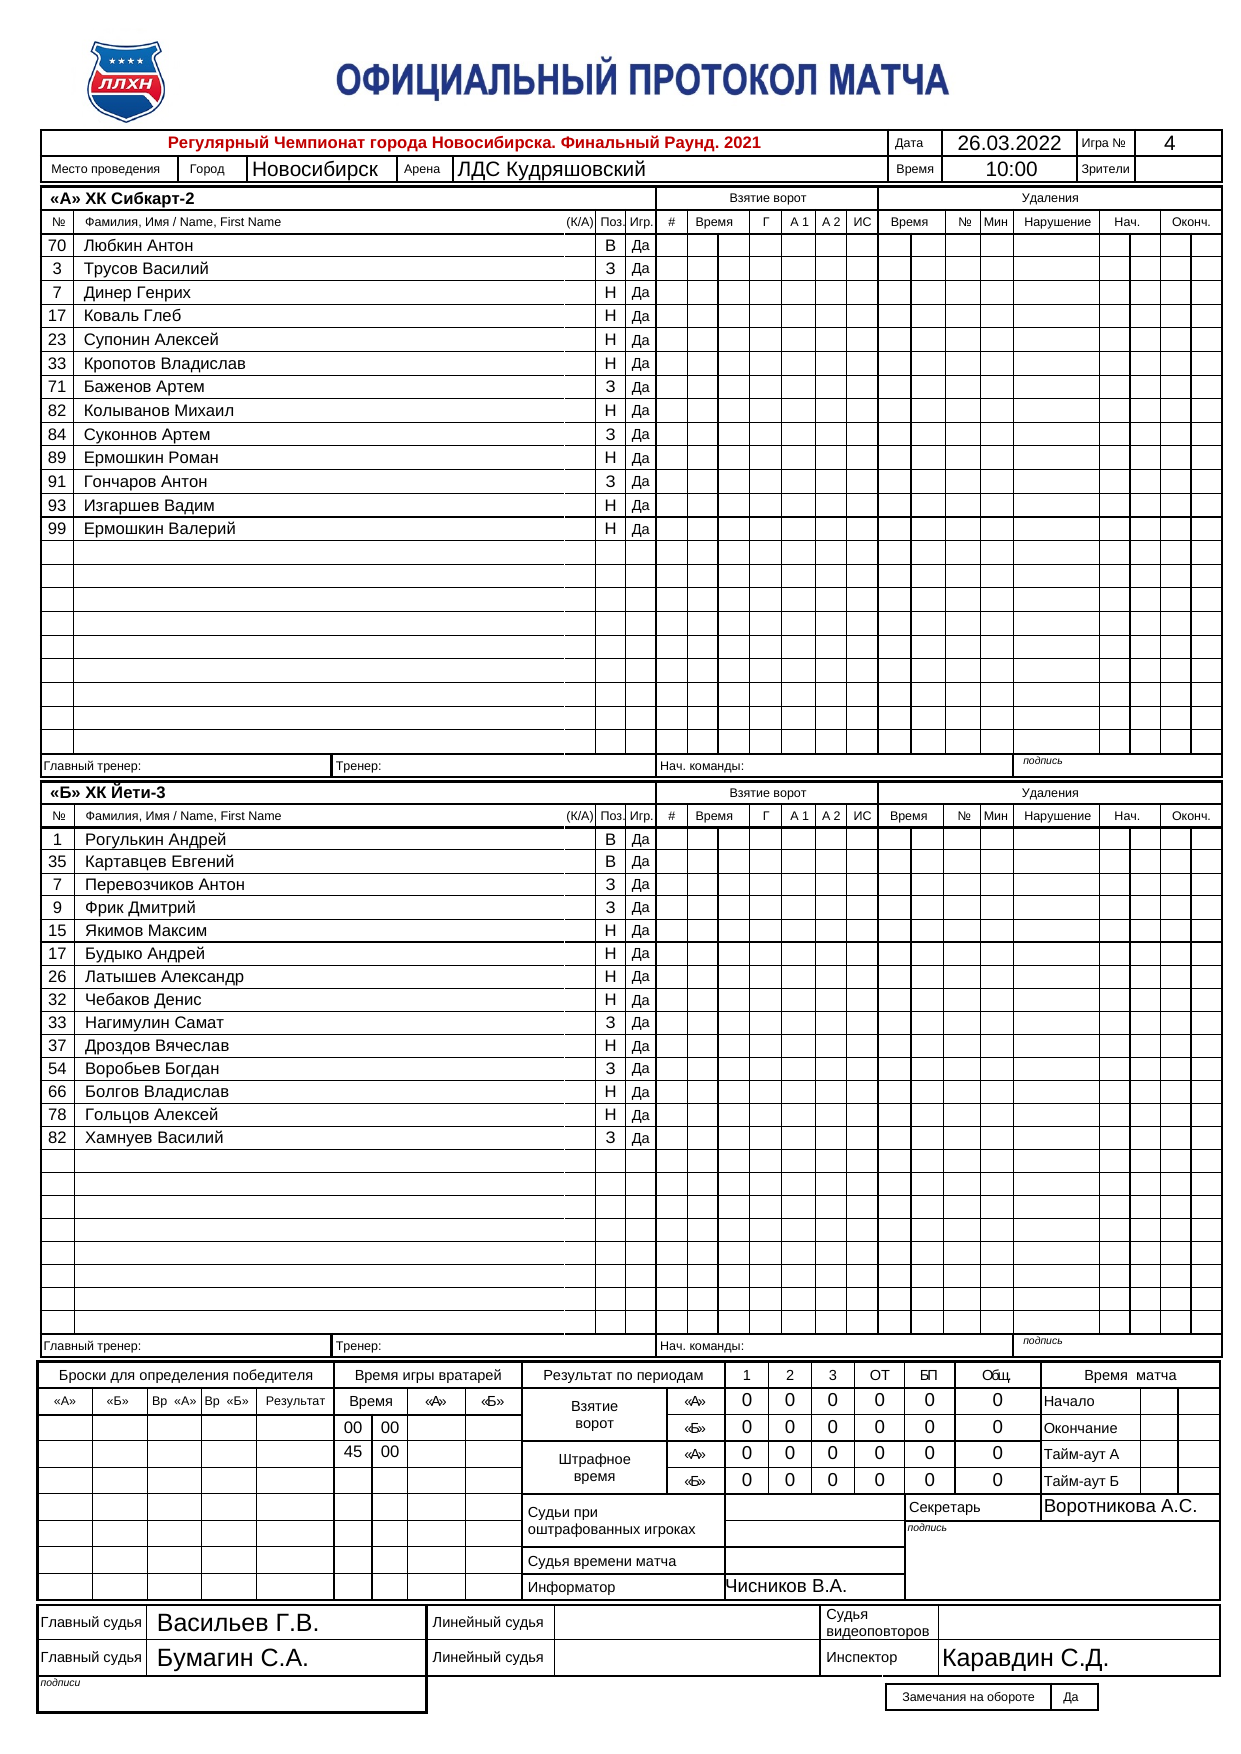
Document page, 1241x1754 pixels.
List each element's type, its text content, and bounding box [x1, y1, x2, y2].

table_cell [944, 1058, 980, 1079]
table_cell [879, 494, 910, 516]
table_cell «Б» [668, 1415, 724, 1440]
table_cell [688, 683, 717, 706]
table_cell [657, 328, 687, 351]
table_cell [1014, 376, 1099, 398]
table_cell [719, 446, 749, 469]
table_cell [981, 1219, 1013, 1241]
table_cell [912, 305, 945, 327]
table_cell [1100, 1288, 1129, 1310]
table_cell [1131, 494, 1160, 516]
table_header Игра № [1078, 131, 1134, 155]
table_cell [847, 1012, 877, 1033]
table_cell [879, 943, 910, 964]
table_cell [912, 829, 943, 849]
table_cell [879, 257, 910, 280]
table_cell Гольцов Алексей [75, 1104, 564, 1126]
table_cell [555, 1640, 819, 1675]
table_cell [565, 850, 595, 872]
table_cell [782, 1173, 815, 1195]
table_cell [688, 707, 717, 729]
table_cell [657, 235, 687, 256]
table_cell [719, 1173, 749, 1195]
table_cell [565, 235, 595, 256]
table_cell 93 [42, 494, 73, 516]
table_cell 17 [42, 305, 73, 327]
table_cell [466, 1416, 521, 1440]
table_cell [39, 1468, 92, 1493]
table_cell [74, 659, 564, 682]
table_cell [782, 235, 815, 256]
table_cell [408, 1441, 465, 1467]
table_cell [816, 1196, 846, 1218]
table_cell [981, 305, 1013, 327]
table_cell Мин [981, 211, 1013, 233]
table_cell [1192, 328, 1221, 351]
table_cell ЛДС Кудряшовский [454, 157, 887, 181]
table_cell Чисников В.А. [726, 1575, 904, 1599]
table_cell [879, 281, 910, 303]
table_cell [719, 1196, 749, 1218]
table_cell [912, 1104, 943, 1126]
table_cell [373, 1494, 407, 1520]
table_cell [816, 829, 846, 849]
table_cell Оконч. [1161, 805, 1221, 826]
table_cell [42, 730, 73, 753]
table_cell [1131, 896, 1160, 918]
table_cell [1131, 1288, 1160, 1310]
table_cell [257, 1441, 333, 1467]
table_cell [944, 1104, 980, 1126]
table_cell Воротникова А.С. [1042, 1495, 1219, 1520]
table_cell [596, 707, 625, 729]
table_cell [1100, 683, 1129, 706]
table_cell [1192, 423, 1221, 445]
table_cell [657, 683, 687, 706]
table_cell [596, 730, 625, 753]
table_cell [946, 423, 980, 445]
table_cell [750, 305, 781, 327]
table_cell А 2 [816, 805, 846, 826]
table_cell [879, 966, 910, 987]
table_cell [847, 1035, 877, 1057]
table_cell З [596, 874, 625, 895]
table_cell [1131, 1173, 1160, 1195]
table_cell [1100, 257, 1129, 280]
table_cell [39, 1416, 92, 1440]
table_cell [1100, 1173, 1129, 1195]
table_cell [1100, 850, 1129, 872]
table_cell [939, 1606, 1219, 1639]
table_cell [1161, 1173, 1190, 1195]
table_cell [816, 328, 846, 351]
table_cell 23 [42, 328, 73, 351]
table_cell [782, 896, 815, 918]
table_cell [596, 683, 625, 706]
table_cell [657, 920, 687, 941]
table_cell [946, 399, 980, 422]
table_cell Главный тренер: [42, 1335, 330, 1356]
table_cell Каравдин С.Д. [939, 1640, 1219, 1675]
table_cell [657, 470, 687, 493]
table_cell [750, 850, 781, 872]
table_cell 0 [812, 1468, 854, 1493]
table_cell [688, 1219, 717, 1241]
table_cell [688, 966, 717, 987]
table_cell Секретарь [906, 1495, 1040, 1520]
table_cell подпись [906, 1522, 1219, 1599]
table_cell [816, 850, 846, 872]
table_cell [750, 399, 781, 422]
table_cell [879, 829, 910, 849]
table_cell [1014, 896, 1099, 918]
table_cell [912, 399, 945, 422]
table_cell [408, 1494, 465, 1520]
table_cell [1192, 1311, 1221, 1333]
table_cell [981, 874, 1013, 895]
table_cell [981, 541, 1013, 564]
table_cell [688, 470, 717, 493]
table_cell [879, 920, 910, 941]
table_cell Н [596, 328, 625, 351]
table_header ОТ [855, 1363, 904, 1387]
table_cell [1192, 636, 1221, 658]
table_cell Нач. [1100, 211, 1160, 233]
table_cell Да [626, 989, 655, 1011]
table_cell [912, 588, 945, 611]
table_cell [565, 943, 595, 964]
table_cell [1131, 1196, 1160, 1218]
table_cell [1161, 235, 1190, 256]
table_cell [93, 1494, 147, 1520]
table_cell [1100, 1242, 1129, 1264]
table_cell [912, 352, 945, 374]
table_cell Нагимулин Самат [75, 1012, 564, 1033]
table_cell [847, 305, 877, 327]
table_cell [750, 518, 781, 540]
table_cell [565, 470, 595, 493]
table_cell [1014, 328, 1099, 351]
table_cell [847, 874, 877, 895]
table_cell [1014, 588, 1099, 611]
table_cell [912, 494, 945, 516]
table_cell [719, 1035, 749, 1057]
table_cell [74, 636, 564, 658]
table_cell [657, 305, 687, 327]
table_cell [42, 1242, 74, 1264]
table_cell [1131, 1012, 1160, 1033]
table_cell [257, 1547, 333, 1573]
table_cell [944, 1012, 980, 1033]
table_cell [1161, 659, 1190, 682]
table_cell [750, 541, 781, 564]
table_cell [1100, 829, 1129, 849]
table_cell 0 [905, 1415, 954, 1440]
table_cell [1100, 707, 1129, 729]
table_cell [688, 659, 717, 682]
table_cell [202, 1521, 256, 1546]
table_cell [847, 850, 877, 872]
table_cell [1161, 1058, 1190, 1079]
table_cell [93, 1468, 147, 1493]
table_cell [782, 1242, 815, 1264]
table_cell [1131, 1311, 1160, 1333]
table_cell [657, 399, 687, 422]
table_cell [75, 1265, 564, 1287]
table_cell [42, 1311, 74, 1333]
table_cell [257, 1416, 333, 1440]
table_cell [688, 874, 717, 895]
table_header Удаления [879, 188, 1221, 209]
table_cell [1131, 1058, 1160, 1079]
table_cell Да [626, 423, 655, 445]
table_cell [75, 1219, 564, 1241]
table_cell [1192, 707, 1221, 729]
table_cell [816, 1081, 846, 1103]
table_cell [596, 1219, 625, 1241]
table_cell Да [626, 518, 655, 540]
table_cell 0 [855, 1415, 904, 1440]
table_cell [1014, 235, 1099, 256]
table_cell [688, 1311, 717, 1333]
table_cell [782, 352, 815, 374]
table_cell ИС [847, 211, 877, 233]
table_cell [1192, 1058, 1221, 1079]
table_cell [42, 683, 73, 706]
table_cell [782, 850, 815, 872]
table_cell «Б » [466, 1389, 521, 1413]
table_cell Начало [1042, 1389, 1140, 1413]
table_cell Тренер: [333, 755, 655, 776]
table_cell Чебаков Денис [75, 989, 564, 1011]
table_cell [626, 1173, 655, 1195]
table_cell Судья времени матча [523, 1548, 724, 1573]
table_cell [944, 920, 980, 941]
table_cell [565, 352, 595, 374]
table_cell [1131, 850, 1160, 872]
table_cell [74, 730, 564, 753]
table_cell [782, 1196, 815, 1218]
table_cell [1141, 1441, 1177, 1467]
table_cell [912, 446, 945, 469]
table_cell [912, 1127, 943, 1149]
table_cell [912, 896, 943, 918]
table_cell [879, 1219, 910, 1241]
table_cell [816, 235, 846, 256]
table_cell [75, 1311, 564, 1333]
table_cell [879, 707, 910, 729]
table_cell [879, 1035, 910, 1057]
table_cell Фамилия, Имя / Name, First Name [74, 211, 565, 233]
table_cell [565, 1173, 595, 1195]
table_cell [565, 1311, 595, 1333]
table_cell Картавцев Евгений [75, 850, 564, 872]
table_cell [1192, 920, 1221, 941]
table_cell [565, 896, 595, 918]
table_cell Город [179, 157, 246, 181]
table_cell [816, 707, 846, 729]
table_cell [981, 1127, 1013, 1149]
table_cell [408, 1574, 465, 1599]
table_cell [847, 281, 877, 303]
table_cell [596, 541, 625, 564]
table_cell [879, 683, 910, 706]
table_cell Суконнов Артем [74, 423, 564, 445]
table_cell [688, 541, 717, 564]
table_cell Линейный судья [428, 1640, 554, 1675]
table_cell [1014, 659, 1099, 682]
table_cell [93, 1521, 147, 1546]
table_cell [1131, 399, 1160, 422]
table_cell Окончание [1042, 1415, 1140, 1440]
table_cell [944, 1288, 980, 1310]
table_cell [1100, 565, 1129, 587]
table_cell 82 [42, 1127, 74, 1149]
table_cell [1141, 1468, 1177, 1493]
table_cell Да [626, 235, 655, 256]
table_cell [74, 683, 564, 706]
table_cell [1100, 1311, 1129, 1333]
table_cell [847, 1127, 877, 1149]
table_cell [912, 518, 945, 540]
table_cell [719, 1104, 749, 1126]
table_cell [1131, 612, 1160, 634]
table_cell [944, 1242, 980, 1264]
table_cell [782, 989, 815, 1011]
table_cell [946, 730, 980, 753]
table_cell [657, 707, 687, 729]
table_cell [847, 1058, 877, 1079]
table_cell [750, 1127, 781, 1149]
table_cell [1161, 1104, 1190, 1126]
table_cell [912, 423, 945, 445]
table_cell [1161, 541, 1190, 564]
table_cell [657, 565, 687, 587]
table_cell [93, 1574, 147, 1599]
table_cell [466, 1494, 521, 1520]
table_cell [1192, 874, 1221, 895]
table_cell [750, 829, 781, 849]
table_cell [565, 730, 595, 753]
table_cell [1131, 352, 1160, 374]
table_cell [42, 659, 73, 682]
table_cell [1161, 352, 1190, 374]
table_cell [148, 1416, 201, 1440]
table_cell [1014, 1242, 1099, 1264]
table_cell [944, 1311, 980, 1333]
table_cell [657, 636, 687, 658]
table_cell [847, 470, 877, 493]
table_header Регулярный Чемпионат города Новосибирска. Финальный Раунд. 2021 [42, 131, 887, 155]
table_cell [847, 1196, 877, 1218]
table_cell 7 [42, 874, 74, 895]
table_cell [847, 328, 877, 351]
table_cell [879, 1104, 910, 1126]
table_cell [626, 588, 655, 611]
table_cell [565, 659, 595, 682]
table_cell [719, 235, 749, 256]
table_cell [912, 1173, 943, 1195]
table_cell [657, 494, 687, 516]
table_cell [626, 565, 655, 587]
table_cell [408, 1416, 465, 1440]
table_cell [750, 470, 781, 493]
table_cell [946, 470, 980, 493]
table_cell 0 [769, 1468, 811, 1493]
table_cell Да [626, 328, 655, 351]
table_cell Супонин Алексей [74, 328, 564, 351]
table_cell [912, 1012, 943, 1033]
table_cell Да [626, 874, 655, 895]
table_cell [912, 1242, 943, 1264]
table_cell [750, 1035, 781, 1057]
table_cell [257, 1494, 333, 1520]
table_cell [1014, 1265, 1099, 1287]
table_cell Поз. [596, 805, 625, 826]
table_cell [565, 565, 595, 587]
table_cell Н [596, 943, 625, 964]
table_cell [657, 1127, 687, 1149]
table_cell [688, 1127, 717, 1149]
table_cell [657, 1219, 687, 1241]
table_cell [596, 1150, 625, 1172]
table_cell 0 [855, 1442, 904, 1467]
table_cell 0 [726, 1442, 768, 1467]
table_cell 3 [42, 257, 73, 280]
table_cell [596, 565, 625, 587]
table_cell [1192, 612, 1221, 634]
table_cell Вр «А» [148, 1389, 201, 1413]
table_cell [1161, 850, 1190, 872]
table_cell [1192, 730, 1221, 753]
table_cell 9 [42, 896, 74, 918]
table_cell [1131, 235, 1160, 256]
table_cell [883, 1677, 1220, 1681]
table_cell [1161, 829, 1190, 849]
table_cell [879, 1012, 910, 1033]
table_cell [1131, 1150, 1160, 1172]
table_cell [565, 1196, 595, 1218]
table_cell [1161, 1035, 1190, 1057]
table_cell 0 [905, 1468, 954, 1493]
table_cell [946, 281, 980, 303]
table_cell [1161, 1012, 1190, 1033]
table_cell [981, 1104, 1013, 1126]
table_cell Якимов Максим [75, 920, 564, 941]
table_header «Б» ХК Йети-3 [42, 783, 655, 803]
table_cell З [596, 257, 625, 280]
table_cell [626, 636, 655, 658]
table_cell [335, 1574, 371, 1599]
table_cell Перевозчиков Антон [75, 874, 564, 895]
table_cell Вр «Б» [202, 1389, 256, 1413]
table_cell [719, 376, 749, 398]
table_cell [847, 683, 877, 706]
table_cell [750, 1311, 781, 1333]
table_cell Тренер: [333, 1335, 655, 1356]
table_cell [981, 730, 1013, 753]
table_cell Хамнуев Василий [75, 1127, 564, 1149]
table_cell Время [879, 211, 945, 233]
table_cell ИС [847, 805, 877, 826]
table_cell Нач. команды: [657, 1335, 1012, 1356]
table_cell [816, 446, 846, 469]
table_cell [1161, 257, 1190, 280]
table_cell 91 [42, 470, 73, 493]
table_cell Болгов Владислав [75, 1081, 564, 1103]
table_cell Н [596, 352, 625, 374]
table_cell [1014, 1311, 1099, 1333]
table_cell [912, 920, 943, 941]
table_cell [1192, 896, 1221, 918]
table_cell [626, 1150, 655, 1172]
table_cell [719, 328, 749, 351]
table_cell Г [750, 211, 781, 233]
table_cell 33 [42, 352, 73, 374]
table_cell 84 [42, 423, 73, 445]
table_cell [1161, 281, 1190, 303]
table_cell Игр. [626, 211, 655, 233]
table_cell [719, 659, 749, 682]
table_cell [719, 874, 749, 895]
table_cell [750, 683, 781, 706]
table_cell Коваль Глеб [74, 305, 564, 327]
table_cell [202, 1441, 256, 1467]
table_cell [1161, 920, 1190, 941]
table_cell [657, 850, 687, 872]
table_cell [1100, 1104, 1129, 1126]
table_cell подписи [39, 1677, 425, 1711]
table_cell [626, 1242, 655, 1264]
table_cell [1100, 1127, 1129, 1149]
table_cell [657, 446, 687, 469]
table_cell [847, 989, 877, 1011]
table_cell [42, 1288, 74, 1310]
table_cell 0 [905, 1442, 954, 1467]
table_cell [373, 1547, 407, 1573]
table_cell [1014, 989, 1099, 1011]
table_cell [750, 588, 781, 611]
table_cell [42, 1150, 74, 1172]
table_cell [782, 399, 815, 422]
table_cell Время [688, 211, 749, 233]
table_cell Фамилия, Имя / Name, First Name [75, 805, 565, 826]
table_cell [879, 541, 910, 564]
table_cell [944, 1196, 980, 1218]
table_cell [1014, 943, 1099, 964]
table_cell [1014, 352, 1099, 374]
table_cell [879, 305, 910, 327]
table_cell [847, 588, 877, 611]
table_cell [816, 1035, 846, 1057]
table_cell [657, 1012, 687, 1033]
table_cell [944, 1173, 980, 1195]
table_cell [1100, 1058, 1129, 1079]
table_header Удаления [879, 783, 1221, 803]
table_cell [912, 874, 943, 895]
table_cell [946, 659, 980, 682]
table_cell [879, 1242, 910, 1264]
table_cell [782, 328, 815, 351]
table_cell 45 [335, 1441, 371, 1467]
table_cell Новосибирск [248, 157, 396, 181]
table_cell Главный судья [39, 1606, 146, 1639]
table_cell [596, 659, 625, 682]
table_cell [981, 446, 1013, 469]
table_cell [373, 1468, 407, 1493]
table_cell [782, 659, 815, 682]
table_cell [782, 1081, 815, 1103]
table_cell [565, 257, 595, 280]
table_cell Нач. команды: [657, 755, 1012, 776]
table_cell [1179, 1468, 1219, 1493]
table_cell [1161, 1219, 1190, 1241]
table_header Время игры вратарей [335, 1363, 521, 1387]
table_cell [847, 541, 877, 564]
table_cell [847, 1265, 877, 1287]
table_cell [719, 470, 749, 493]
table_cell [946, 446, 980, 469]
table_cell [847, 1150, 877, 1172]
table_cell Трусов Василий [74, 257, 564, 280]
table_cell [782, 730, 815, 753]
table_cell [816, 376, 846, 398]
table_cell [719, 399, 749, 422]
table_cell Будыко Андрей [75, 943, 564, 964]
table_cell Ермошкин Валерий [74, 518, 564, 540]
table_cell [847, 1288, 877, 1310]
table_cell [1100, 281, 1129, 303]
table_cell [1192, 1150, 1221, 1172]
table_cell [1014, 636, 1099, 658]
table_cell [816, 920, 846, 941]
table_cell 32 [42, 989, 74, 1011]
table_cell [782, 518, 815, 540]
table_cell [39, 1547, 92, 1573]
table_cell З [596, 1058, 625, 1079]
table_cell Рогулькин Андрей [75, 829, 564, 849]
table_cell [1100, 494, 1129, 516]
table_cell [1179, 1389, 1219, 1413]
table_cell [719, 850, 749, 872]
table_cell [912, 1081, 943, 1103]
table_cell [1131, 423, 1160, 445]
table_cell [1131, 281, 1160, 303]
table_cell [1014, 612, 1099, 634]
table_cell [596, 1196, 625, 1218]
table_cell [1131, 541, 1160, 564]
table_cell [1131, 1219, 1160, 1241]
table_cell [335, 1547, 371, 1573]
table_cell [912, 470, 945, 493]
table_cell [1100, 943, 1129, 964]
table_cell [782, 1012, 815, 1033]
table_cell 89 [42, 446, 73, 469]
table_cell [912, 636, 945, 658]
table_cell [719, 1081, 749, 1103]
table_cell [42, 1173, 74, 1195]
table_cell [782, 636, 815, 658]
table_cell [750, 565, 781, 587]
table_cell [1100, 612, 1129, 634]
table_cell Фрик Дмитрий [75, 896, 564, 918]
table_cell [879, 1196, 910, 1218]
table_cell [1131, 470, 1160, 493]
table_cell [688, 305, 717, 327]
table_cell [1014, 518, 1099, 540]
table_cell [1014, 541, 1099, 564]
table_cell [75, 1150, 564, 1172]
table_cell [1100, 376, 1129, 398]
table_cell [466, 1574, 521, 1599]
table_cell Бумагин С.А. [147, 1640, 425, 1675]
table_cell [782, 281, 815, 303]
table_cell [1192, 1081, 1221, 1103]
table_cell [1161, 565, 1190, 587]
table_cell [1100, 874, 1129, 895]
table_cell [847, 707, 877, 729]
table_cell [39, 1494, 92, 1520]
table_cell [466, 1547, 521, 1573]
table_cell [1014, 920, 1099, 941]
table_cell Н [596, 1035, 625, 1057]
table_cell [816, 1242, 846, 1264]
table_header БП [905, 1363, 954, 1387]
table_cell [657, 1173, 687, 1195]
table_cell [1192, 470, 1221, 493]
table_cell [42, 588, 73, 611]
table_cell [750, 1288, 781, 1310]
table_cell [596, 1288, 625, 1310]
table_cell [847, 235, 877, 256]
table_cell [1131, 305, 1160, 327]
table_cell Динер Генрих [74, 281, 564, 303]
table_cell [816, 683, 846, 706]
table_cell [1136, 157, 1221, 181]
table_cell [1131, 588, 1160, 611]
table_cell [1131, 829, 1160, 849]
table_cell Да [626, 943, 655, 964]
table_cell [657, 1150, 687, 1172]
table_cell [782, 874, 815, 895]
table_cell А 1 [782, 211, 815, 233]
table_cell [466, 1441, 521, 1467]
table_cell [257, 1468, 333, 1493]
table_cell Воробьев Богдан [75, 1058, 564, 1079]
table_cell [1100, 1219, 1129, 1241]
table_cell Н [596, 281, 625, 303]
table_cell 37 [42, 1035, 74, 1057]
table_cell [1014, 494, 1099, 516]
table_cell [719, 565, 749, 587]
table_cell [981, 829, 1013, 849]
table_cell [719, 518, 749, 540]
table_cell [1100, 989, 1129, 1011]
table_cell 0 [726, 1389, 768, 1413]
table_cell [750, 1081, 781, 1103]
table_cell [657, 874, 687, 895]
table_cell [782, 943, 815, 964]
table_cell [565, 966, 595, 987]
table_cell Да [626, 446, 655, 469]
table_cell [626, 683, 655, 706]
table_cell [719, 943, 749, 964]
table_cell [596, 588, 625, 611]
table_cell Да [626, 829, 655, 849]
table_cell Дроздов Вячеслав [75, 1035, 564, 1057]
table_cell [626, 1265, 655, 1287]
table_cell [93, 1441, 147, 1467]
table_cell [912, 1058, 943, 1079]
table_cell [42, 1196, 74, 1218]
table_cell [879, 518, 910, 540]
table_cell Игр. [626, 805, 655, 826]
table_header Результат по периодам [523, 1363, 724, 1387]
table_cell [75, 1196, 564, 1218]
table_cell [750, 1012, 781, 1033]
table_cell [657, 966, 687, 987]
table_cell [946, 376, 980, 398]
table_cell [1161, 446, 1190, 469]
table_cell [565, 518, 595, 540]
table_cell [879, 1127, 910, 1149]
table_cell [782, 446, 815, 469]
table_header Броски для определения победителя [39, 1363, 333, 1387]
table_cell [912, 281, 945, 303]
table_cell (К/А) [565, 805, 595, 826]
table_cell [657, 257, 687, 280]
table_cell [912, 257, 945, 280]
table_cell [1192, 989, 1221, 1011]
table_cell [1014, 1127, 1099, 1149]
table_cell [946, 235, 980, 256]
table_cell [42, 707, 73, 729]
table_cell 0 [956, 1468, 1040, 1493]
table_cell [1131, 966, 1160, 987]
table_cell подпись [1014, 1335, 1221, 1356]
table_cell [946, 588, 980, 611]
table_cell [1131, 989, 1160, 1011]
table_cell [75, 1288, 564, 1310]
table_cell [626, 1311, 655, 1333]
table_cell [1131, 1035, 1160, 1057]
table_cell Главный судья [39, 1640, 146, 1675]
table_cell [93, 1416, 147, 1440]
table_cell [879, 470, 910, 493]
table_cell [912, 966, 943, 987]
table_cell Зрители [1078, 157, 1134, 181]
table_cell [816, 541, 846, 564]
table_cell Взятие ворот [523, 1389, 666, 1440]
table_cell [912, 541, 945, 564]
table_cell [750, 730, 781, 753]
table_cell [816, 423, 846, 445]
table_cell [782, 470, 815, 493]
table_cell [657, 1288, 687, 1310]
table_cell [719, 1058, 749, 1079]
table_cell [750, 1242, 781, 1264]
table_cell [981, 636, 1013, 658]
table_cell 54 [42, 1058, 74, 1079]
table_cell [1100, 966, 1129, 987]
table_cell Да [626, 494, 655, 516]
table_cell [688, 257, 717, 280]
table_header Да [1052, 1685, 1097, 1709]
table_cell 0 [956, 1389, 1040, 1413]
table_cell [39, 1521, 92, 1546]
table_cell [816, 399, 846, 422]
table_cell [1100, 399, 1129, 422]
table_cell [688, 352, 717, 374]
table_cell [946, 352, 980, 374]
table_header Время матча [1042, 1363, 1219, 1387]
table_cell [816, 1127, 846, 1149]
table_cell «А» [408, 1389, 465, 1413]
table_cell 1 [42, 829, 74, 849]
table_cell Нач. [1100, 805, 1160, 826]
table_cell [565, 305, 595, 327]
table_cell [42, 565, 73, 587]
table_cell [944, 1219, 980, 1241]
table_cell 00 [373, 1441, 407, 1467]
table_cell [981, 352, 1013, 374]
table_cell [879, 399, 910, 422]
table_cell [1131, 376, 1160, 398]
table_cell Судьи при оштрафованных игроках [523, 1495, 724, 1546]
table_cell [565, 707, 595, 729]
table_cell [1192, 281, 1221, 303]
table_cell Арена [398, 157, 452, 181]
table_cell [981, 1058, 1013, 1079]
table_cell [373, 1574, 407, 1599]
table_cell [912, 328, 945, 351]
table_cell [912, 1288, 943, 1310]
table_cell 35 [42, 850, 74, 872]
table_cell Г [750, 805, 781, 826]
table_cell [726, 1495, 904, 1520]
table_cell [75, 1242, 564, 1264]
table_cell З [596, 470, 625, 493]
table_cell [1100, 588, 1129, 611]
table_cell [657, 281, 687, 303]
table_cell Да [626, 1012, 655, 1033]
table_cell [565, 1058, 595, 1079]
table_cell З [596, 1127, 625, 1149]
table_cell [565, 1127, 595, 1149]
table_cell [750, 281, 781, 303]
table_header Взятие ворот [657, 188, 877, 209]
table_cell [912, 1219, 943, 1241]
table_cell [719, 1219, 749, 1241]
table_cell Главный тренер: [42, 755, 330, 776]
table_cell [981, 1081, 1013, 1103]
table_cell [1179, 1441, 1219, 1467]
table_cell [565, 446, 595, 469]
table_cell [688, 989, 717, 1011]
table_cell [1161, 989, 1190, 1011]
table_cell [335, 1521, 371, 1546]
table_cell Нарушение [1014, 211, 1099, 233]
table_cell В [596, 829, 625, 849]
table_cell [626, 659, 655, 682]
table_cell [946, 305, 980, 327]
table_cell [657, 896, 687, 918]
table_cell Время [335, 1389, 407, 1413]
table_cell [1100, 305, 1129, 327]
table_cell [782, 541, 815, 564]
table_cell [782, 588, 815, 611]
table_cell «Б» [668, 1468, 724, 1493]
table_header Дата [889, 131, 941, 155]
table_cell 82 [42, 399, 73, 422]
table_cell [596, 636, 625, 658]
table_cell [1014, 829, 1099, 849]
table_cell [750, 1058, 781, 1079]
table_cell [1192, 565, 1221, 587]
table_cell Да [626, 896, 655, 918]
table_cell [879, 1173, 910, 1195]
table_cell «А» [668, 1389, 724, 1413]
table_cell [565, 1265, 595, 1287]
table_cell Поз. [596, 211, 625, 233]
table_cell [1100, 352, 1129, 374]
table_cell [750, 707, 781, 729]
table_cell [626, 707, 655, 729]
table_cell [847, 636, 877, 658]
table_cell Штрафное время [523, 1442, 666, 1493]
table_cell [750, 1196, 781, 1218]
table_cell [1100, 423, 1129, 445]
table_cell [981, 989, 1013, 1011]
table_cell 0 [812, 1389, 854, 1413]
table_cell [1100, 328, 1129, 351]
table_cell [912, 1265, 943, 1287]
table_cell (К/А) [565, 211, 595, 233]
table_cell [719, 257, 749, 280]
table_cell [1192, 494, 1221, 516]
table_cell [1161, 1150, 1190, 1172]
table_cell [688, 1265, 717, 1287]
table_cell [944, 1081, 980, 1103]
table_cell [782, 683, 815, 706]
table_cell [1192, 1219, 1221, 1241]
table_cell [1131, 1104, 1160, 1126]
table_cell [565, 1150, 595, 1172]
table_cell [816, 1265, 846, 1287]
table_cell [1131, 707, 1160, 729]
table_cell [148, 1574, 201, 1599]
table_cell [782, 829, 815, 849]
table_cell [202, 1547, 256, 1573]
table_cell [75, 1173, 564, 1195]
table_cell [981, 235, 1013, 256]
table_cell # [657, 805, 687, 826]
table_cell [148, 1494, 201, 1520]
table_cell [1014, 1150, 1099, 1172]
table_cell [565, 683, 595, 706]
table_cell [912, 683, 945, 706]
table_cell 15 [42, 920, 74, 941]
table_cell [782, 1219, 815, 1241]
table_cell [1014, 966, 1099, 987]
table_header 1 [726, 1363, 768, 1387]
table_cell [816, 612, 846, 634]
table_cell [816, 1058, 846, 1079]
table_cell Место проведения [42, 157, 177, 181]
table_cell [1192, 446, 1221, 469]
table_cell [1131, 1081, 1160, 1103]
table_cell [688, 1035, 717, 1057]
table_cell [1161, 1311, 1190, 1333]
table_cell [1100, 730, 1129, 753]
table_cell [946, 612, 980, 634]
table_cell Да [626, 1035, 655, 1057]
table_cell [1192, 352, 1221, 374]
table_cell [626, 1288, 655, 1310]
table_cell Мин [981, 805, 1013, 826]
table_cell [946, 565, 980, 587]
table_cell [688, 328, 717, 351]
table_cell [335, 1494, 371, 1520]
table_cell [847, 565, 877, 587]
table_cell [1161, 612, 1190, 634]
table_cell [657, 541, 687, 564]
table_cell [816, 989, 846, 1011]
table_cell [657, 376, 687, 398]
table_cell [148, 1547, 201, 1573]
table_cell [1100, 446, 1129, 469]
table_cell Время [889, 157, 941, 181]
table_cell [1131, 920, 1160, 941]
table_cell [1192, 683, 1221, 706]
table_cell [847, 352, 877, 374]
table_cell [657, 1196, 687, 1218]
table_cell Да [626, 1104, 655, 1126]
table_cell [1131, 446, 1160, 469]
table_cell [981, 257, 1013, 280]
table_cell [1192, 659, 1221, 682]
table_cell [688, 636, 717, 658]
table_cell Латышев Александр [75, 966, 564, 987]
table_cell [565, 874, 595, 895]
table_cell [657, 1311, 687, 1333]
table_cell [1192, 305, 1221, 327]
table_cell [981, 399, 1013, 422]
table_cell [816, 1288, 846, 1310]
table_cell [750, 989, 781, 1011]
table_cell [981, 659, 1013, 682]
table_cell [1192, 1012, 1221, 1033]
table_cell [981, 1265, 1013, 1287]
table_cell [944, 943, 980, 964]
table_cell [688, 920, 717, 941]
table_cell [257, 1521, 333, 1546]
table_cell [816, 281, 846, 303]
table_cell [1131, 565, 1160, 587]
table_cell 33 [42, 1012, 74, 1033]
table_cell [879, 1081, 910, 1103]
table_cell «Б» [93, 1389, 147, 1413]
table_cell [1192, 1104, 1221, 1126]
table_cell [750, 494, 781, 516]
table_cell [944, 850, 980, 872]
table_cell [335, 1468, 371, 1493]
table_header Взятие ворот [657, 783, 877, 803]
table_cell [1100, 1265, 1129, 1287]
table_cell [719, 1311, 749, 1333]
table_cell [816, 470, 846, 493]
table_cell [1192, 1127, 1221, 1149]
table_cell [42, 636, 73, 658]
table_cell [657, 989, 687, 1011]
table_cell [946, 494, 980, 516]
table_cell Инспектор [821, 1640, 938, 1675]
table_cell 0 [855, 1389, 904, 1413]
table_cell [981, 707, 1013, 729]
table_cell [981, 683, 1013, 706]
table_cell [42, 612, 73, 634]
table_cell [946, 707, 980, 729]
table_cell 66 [42, 1081, 74, 1103]
table_cell [1131, 1265, 1160, 1287]
table_cell [257, 1574, 333, 1599]
table_cell [816, 966, 846, 987]
table_cell [750, 235, 781, 256]
table_cell [657, 1058, 687, 1079]
table_cell [981, 1196, 1013, 1218]
table_cell [912, 1196, 943, 1218]
table_cell [1131, 328, 1160, 351]
table_cell [74, 565, 564, 587]
table_cell [1100, 1012, 1129, 1033]
table_cell [565, 636, 595, 658]
table_cell [565, 1012, 595, 1033]
table_cell Н [596, 399, 625, 422]
table_cell [202, 1574, 256, 1599]
table_cell [944, 896, 980, 918]
table_cell Да [626, 305, 655, 327]
table_cell [879, 850, 910, 872]
table_header 26.03.2022 [943, 131, 1076, 155]
table_cell [912, 1035, 943, 1057]
table_cell [688, 1242, 717, 1264]
table_cell [912, 565, 945, 587]
table_cell [1131, 1242, 1160, 1264]
table_cell [847, 257, 877, 280]
table_cell [912, 376, 945, 398]
table_cell [688, 829, 717, 849]
table_cell [688, 423, 717, 445]
table_cell [847, 1219, 877, 1241]
table_cell Тайм-аут Б [1042, 1468, 1140, 1493]
table_cell [719, 989, 749, 1011]
table_cell [1131, 518, 1160, 540]
table_cell Н [596, 518, 625, 540]
table_cell [688, 612, 717, 634]
table_cell [847, 376, 877, 398]
table_cell [750, 636, 781, 658]
table_cell [565, 612, 595, 634]
table_cell [1192, 1196, 1221, 1218]
table_cell Н [596, 966, 625, 987]
table_cell 78 [42, 1104, 74, 1126]
table_cell [912, 612, 945, 634]
table_cell [1100, 896, 1129, 918]
table_cell [1192, 943, 1221, 964]
table_cell [74, 541, 564, 564]
table_cell [1161, 305, 1190, 327]
table_cell А 1 [782, 805, 815, 826]
table_cell [946, 328, 980, 351]
table_cell [782, 305, 815, 327]
table_cell [719, 730, 749, 753]
table_cell [466, 1521, 521, 1546]
table_cell [816, 1012, 846, 1033]
table_cell [816, 305, 846, 327]
table_cell [879, 1288, 910, 1310]
table_cell [1014, 707, 1099, 729]
table_cell [981, 376, 1013, 398]
table_cell 0 [956, 1442, 1040, 1467]
table_cell [202, 1416, 256, 1440]
table_header 4 [1136, 131, 1221, 155]
table_cell [1161, 943, 1190, 964]
table_cell [719, 1150, 749, 1172]
table_cell [1014, 446, 1099, 469]
table_cell Информатор [523, 1575, 724, 1599]
table_cell [946, 541, 980, 564]
table_cell [719, 683, 749, 706]
table_cell [981, 850, 1013, 872]
table_cell [782, 966, 815, 987]
table_cell [202, 1468, 256, 1493]
table_cell [816, 636, 846, 658]
table_cell [657, 1081, 687, 1103]
table_cell № [42, 211, 73, 233]
table_cell 0 [812, 1442, 854, 1467]
table_cell [847, 612, 877, 634]
table_cell [657, 612, 687, 634]
table_cell [657, 423, 687, 445]
table_cell [816, 352, 846, 374]
table_cell «А» [39, 1389, 92, 1413]
table_cell [719, 920, 749, 941]
table_cell [944, 1035, 980, 1057]
table_cell В [596, 235, 625, 256]
table_cell [1131, 874, 1160, 895]
table_cell Н [596, 305, 625, 327]
table_cell [688, 1058, 717, 1079]
table_cell [1131, 1127, 1160, 1149]
table_cell [657, 829, 687, 849]
table_cell [981, 920, 1013, 941]
table_header Замечания на обороте [887, 1685, 1050, 1709]
table_cell Н [596, 494, 625, 516]
table_cell [1192, 966, 1221, 987]
table_cell [1161, 588, 1190, 611]
table_cell [750, 874, 781, 895]
table_cell [565, 588, 595, 611]
table_cell [202, 1494, 256, 1520]
table_cell [596, 1265, 625, 1287]
table_cell [719, 896, 749, 918]
table_cell [847, 1081, 877, 1103]
table_cell 0 [956, 1415, 1040, 1440]
table_cell [1014, 683, 1099, 706]
table_cell А 2 [816, 211, 846, 233]
table_cell [1100, 518, 1129, 540]
table_cell [1161, 1127, 1190, 1149]
table_cell [912, 707, 945, 729]
table_cell [719, 352, 749, 374]
table_cell Н [596, 446, 625, 469]
table_cell [782, 920, 815, 941]
table_cell [879, 328, 910, 351]
table_cell [816, 659, 846, 682]
table_cell подпись [1014, 755, 1221, 776]
table_cell [1014, 1196, 1099, 1218]
table_cell [750, 328, 781, 351]
table_cell [688, 1104, 717, 1126]
table_cell «А» [668, 1442, 724, 1467]
table_cell [688, 376, 717, 398]
table_cell [408, 1521, 465, 1546]
table_cell # [657, 211, 687, 233]
table_cell [1014, 1058, 1099, 1079]
table_cell [750, 920, 781, 941]
table_cell [750, 376, 781, 398]
table_cell [1141, 1415, 1177, 1440]
table_cell 7 [42, 281, 73, 303]
table_cell Баженов Артем [74, 376, 564, 398]
table_cell [879, 874, 910, 895]
table_cell Ермошкин Роман [74, 446, 564, 469]
table_cell [847, 659, 877, 682]
table_cell [847, 829, 877, 849]
table_cell [912, 730, 945, 753]
table_cell Время [879, 805, 943, 826]
table_cell [719, 541, 749, 564]
table_cell [981, 588, 1013, 611]
table_cell Да [626, 1058, 655, 1079]
table_cell [750, 1150, 781, 1172]
table_cell [1099, 1682, 1220, 1711]
table_cell [879, 1058, 910, 1079]
table_cell [657, 1265, 687, 1287]
table_cell [879, 636, 910, 658]
table_cell Тайм-аут А [1042, 1441, 1140, 1467]
table_cell [719, 423, 749, 445]
table_cell [816, 1311, 846, 1333]
table_cell [912, 659, 945, 682]
table_cell [981, 896, 1013, 918]
table_cell [1131, 683, 1160, 706]
table_cell Да [626, 470, 655, 493]
table_cell [565, 376, 595, 398]
table_cell [719, 1288, 749, 1310]
table_cell [688, 446, 717, 469]
table_cell [1014, 1173, 1099, 1195]
table_cell [816, 257, 846, 280]
table_cell [719, 588, 749, 611]
table_cell [1014, 1081, 1099, 1103]
table_cell [657, 1104, 687, 1126]
table_cell Да [626, 376, 655, 398]
table_cell [657, 588, 687, 611]
table_cell [816, 1104, 846, 1126]
table_cell [816, 565, 846, 587]
table_cell [39, 1574, 92, 1599]
table_cell [565, 423, 595, 445]
table_cell [847, 896, 877, 918]
table_cell [1192, 850, 1221, 872]
table_cell Результат [257, 1389, 333, 1413]
table_cell [1161, 328, 1190, 351]
table_cell 00 [335, 1416, 371, 1440]
table_cell [816, 730, 846, 753]
table_cell [408, 1468, 465, 1493]
table_cell [782, 257, 815, 280]
table_cell [981, 612, 1013, 634]
table_cell Н [596, 1081, 625, 1103]
table_cell [782, 423, 815, 445]
table_cell [688, 494, 717, 516]
table_cell [750, 659, 781, 682]
table_cell [816, 1150, 846, 1172]
table_cell [565, 1219, 595, 1241]
table_cell 0 [726, 1468, 768, 1493]
table_cell [981, 1311, 1013, 1333]
table_cell [946, 257, 980, 280]
table_cell [816, 518, 846, 540]
table_cell [981, 423, 1013, 445]
table_cell [1192, 399, 1221, 422]
table_cell [944, 829, 980, 849]
table_cell [657, 1242, 687, 1264]
table_cell [1161, 470, 1190, 493]
table_cell Да [626, 966, 655, 987]
table_cell [1014, 730, 1099, 753]
table_cell [565, 399, 595, 422]
table_cell [688, 565, 717, 587]
table_cell [946, 636, 980, 658]
table_cell [1100, 1081, 1129, 1103]
table_cell Колыванов Михаил [74, 399, 564, 422]
table_cell [626, 541, 655, 564]
table_cell [1014, 305, 1099, 327]
table_cell [912, 1150, 943, 1172]
table_cell [981, 1150, 1013, 1172]
table_cell [688, 235, 717, 256]
table_cell [1192, 1288, 1221, 1310]
table_cell Да [626, 1127, 655, 1149]
table_cell [688, 518, 717, 540]
table_cell [596, 612, 625, 634]
table_cell [626, 1196, 655, 1218]
table_cell З [596, 376, 625, 398]
table_cell [1192, 541, 1221, 564]
table_cell [688, 399, 717, 422]
table_cell [688, 1196, 717, 1218]
table_cell [657, 1035, 687, 1057]
table_cell [981, 1242, 1013, 1264]
table_cell [1131, 636, 1160, 658]
table_cell [879, 896, 910, 918]
table_cell [782, 1058, 815, 1079]
table_cell [93, 1547, 147, 1573]
table_cell № [946, 211, 980, 233]
table_cell [750, 1173, 781, 1195]
table_cell [1014, 565, 1099, 587]
table_cell [1161, 707, 1190, 729]
table_cell [944, 1265, 980, 1287]
table_cell [782, 1127, 815, 1149]
table_cell [1192, 1173, 1221, 1195]
table_cell № [42, 805, 74, 826]
table_cell 17 [42, 943, 74, 964]
table_cell [42, 1219, 74, 1241]
table_cell Линейный судья [428, 1606, 554, 1639]
table_cell [74, 707, 564, 729]
table_cell [879, 730, 910, 753]
table_cell [816, 494, 846, 516]
table_cell [816, 896, 846, 918]
table_cell [981, 518, 1013, 540]
table_cell [1161, 1081, 1190, 1103]
table_cell [912, 850, 943, 872]
table_cell [944, 1127, 980, 1149]
table_cell [719, 612, 749, 634]
table_cell [565, 1104, 595, 1126]
table_cell [879, 1311, 910, 1333]
table_cell [719, 707, 749, 729]
table_cell [1100, 1150, 1129, 1172]
table_cell [657, 352, 687, 374]
table_cell [1141, 1389, 1177, 1413]
table_cell [719, 636, 749, 658]
table_cell З [596, 896, 625, 918]
table_cell [565, 1242, 595, 1264]
table_cell [1161, 1196, 1190, 1218]
table_cell [879, 588, 910, 611]
table_cell [1161, 966, 1190, 987]
table_cell [847, 1104, 877, 1126]
table_cell [782, 1288, 815, 1310]
table_cell [719, 1127, 749, 1149]
table_cell [879, 1150, 910, 1172]
table_cell [816, 943, 846, 964]
table_cell [1192, 588, 1221, 611]
table_cell [1100, 636, 1129, 658]
table_cell [944, 966, 980, 987]
table_cell 0 [769, 1415, 811, 1440]
table_cell [981, 328, 1013, 351]
table_cell [657, 659, 687, 682]
table_cell [944, 874, 980, 895]
table_cell [981, 494, 1013, 516]
table_cell [726, 1548, 904, 1573]
table_cell [688, 1288, 717, 1310]
table_cell [1131, 257, 1160, 280]
table_cell [879, 352, 910, 374]
table_cell [565, 1288, 595, 1310]
table_cell [750, 1219, 781, 1241]
table_cell [1014, 1012, 1099, 1033]
table_cell [879, 659, 910, 682]
table_cell [1161, 423, 1190, 445]
table_cell [750, 612, 781, 634]
table_cell Н [596, 989, 625, 1011]
table_cell [657, 943, 687, 964]
table_cell [1014, 1035, 1099, 1057]
table_header 3 [812, 1363, 854, 1387]
table_cell [565, 494, 595, 516]
table_cell Васильев Г.В. [147, 1606, 425, 1639]
table_cell [847, 423, 877, 445]
table_cell [1161, 874, 1190, 895]
table_cell З [596, 1012, 625, 1033]
table_cell [912, 1311, 943, 1333]
table_cell [42, 541, 73, 564]
table_cell Н [596, 920, 625, 941]
table_cell [719, 829, 749, 849]
table_cell Время [688, 805, 749, 826]
table_cell [782, 1311, 815, 1333]
table_cell [782, 376, 815, 398]
table_cell [1014, 850, 1099, 872]
table_cell [596, 1173, 625, 1195]
table_cell [847, 1311, 877, 1333]
table_cell Да [626, 257, 655, 280]
table_cell Кропотов Владислав [74, 352, 564, 374]
table_cell Да [626, 1081, 655, 1103]
table_cell [912, 235, 945, 256]
table_cell [1014, 1288, 1099, 1310]
table_cell [782, 707, 815, 729]
table_cell [750, 966, 781, 987]
table_cell [1161, 1265, 1190, 1287]
table_cell [1192, 1035, 1221, 1057]
table_cell [879, 989, 910, 1011]
table_cell [1161, 518, 1190, 540]
table_cell [1100, 659, 1129, 682]
table_cell [981, 943, 1013, 964]
table_cell [847, 399, 877, 422]
table_cell [1131, 943, 1160, 964]
table_cell [719, 1012, 749, 1033]
table_cell 0 [769, 1442, 811, 1467]
table_cell [879, 565, 910, 587]
table_cell [1100, 235, 1129, 256]
table_cell [719, 966, 749, 987]
table_cell [750, 352, 781, 374]
table_cell [1161, 1242, 1190, 1264]
table_cell [626, 612, 655, 634]
table_cell [148, 1521, 201, 1546]
table_cell [719, 1242, 749, 1264]
table_cell [719, 281, 749, 303]
table_cell [1014, 874, 1099, 895]
table_cell [565, 920, 595, 941]
table_cell [879, 446, 910, 469]
table_cell [816, 588, 846, 611]
table_cell [1131, 659, 1160, 682]
table_cell [750, 943, 781, 964]
table_cell [816, 1173, 846, 1195]
table_cell [1100, 541, 1129, 564]
table_cell [1192, 376, 1221, 398]
table_cell [782, 494, 815, 516]
table_cell [408, 1547, 465, 1573]
table_cell [879, 1265, 910, 1287]
table_cell [1161, 376, 1190, 398]
table_cell [782, 565, 815, 587]
table_cell [1192, 257, 1221, 280]
table_cell [42, 1265, 74, 1287]
table_cell [726, 1521, 904, 1546]
table_cell [912, 943, 943, 964]
table_cell [1161, 636, 1190, 658]
table_cell [1192, 1265, 1221, 1287]
table_cell [847, 943, 877, 964]
table_cell [565, 328, 595, 351]
table_cell [657, 518, 687, 540]
table_cell 0 [905, 1389, 954, 1413]
table_cell [782, 1265, 815, 1287]
table_cell [981, 1288, 1013, 1310]
table_cell [719, 1265, 749, 1287]
table_cell [555, 1606, 819, 1639]
picture [5, 28, 1179, 129]
table_cell [688, 1012, 717, 1033]
table_cell [719, 494, 749, 516]
table_cell 0 [726, 1415, 768, 1440]
table_cell 71 [42, 376, 73, 398]
table_cell [626, 730, 655, 753]
table_cell [912, 989, 943, 1011]
table_cell [944, 1150, 980, 1172]
table_cell Да [626, 850, 655, 872]
table_cell [1100, 1196, 1129, 1218]
table_cell [1131, 730, 1160, 753]
table_cell [1161, 730, 1190, 753]
table_cell [1014, 399, 1099, 422]
table_cell Да [626, 399, 655, 422]
table_cell [148, 1441, 201, 1467]
table_cell Оконч. [1161, 211, 1221, 233]
table_cell [981, 1173, 1013, 1195]
table_cell Судья видеоповторов [821, 1606, 938, 1639]
table_cell [688, 1173, 717, 1195]
table_cell [981, 565, 1013, 587]
table_cell З [596, 423, 625, 445]
table_cell [1100, 1035, 1129, 1057]
table_cell [688, 730, 717, 753]
table_cell Да [626, 920, 655, 941]
table_cell [39, 1441, 92, 1467]
table_cell [1014, 1104, 1099, 1126]
table_cell [782, 1150, 815, 1172]
table_cell Н [596, 1104, 625, 1126]
table_cell [688, 588, 717, 611]
table_cell Изгаршев Вадим [74, 494, 564, 516]
table_cell [946, 683, 980, 706]
table_cell [750, 896, 781, 918]
table_cell [847, 446, 877, 469]
table_cell [1161, 896, 1190, 918]
table_cell [816, 1219, 846, 1241]
table_cell [1014, 423, 1099, 445]
table_cell [688, 850, 717, 872]
table_cell Да [626, 281, 655, 303]
table_cell [596, 1242, 625, 1264]
table_cell 0 [769, 1389, 811, 1413]
table_cell 00 [373, 1416, 407, 1440]
table_cell [688, 1081, 717, 1103]
table_cell [1100, 470, 1129, 493]
table_cell [981, 966, 1013, 987]
table_cell Нарушение [1014, 805, 1099, 826]
table_cell № [944, 805, 980, 826]
table_cell 10:00 [943, 157, 1076, 181]
table_cell [688, 281, 717, 303]
table_cell 70 [42, 235, 73, 256]
table_cell [1161, 1288, 1190, 1310]
table_cell [981, 1035, 1013, 1057]
table_cell [565, 281, 595, 303]
table_header 2 [769, 1363, 811, 1387]
table_cell [1014, 281, 1099, 303]
table_cell [946, 518, 980, 540]
table_cell [688, 943, 717, 964]
table_cell Да [626, 352, 655, 374]
table_cell [565, 541, 595, 564]
table_cell [1014, 1219, 1099, 1241]
table_cell [626, 1219, 655, 1241]
table_cell [428, 1677, 882, 1711]
table_cell [944, 989, 980, 1011]
table_cell [688, 896, 717, 918]
table_cell [1192, 518, 1221, 540]
table_cell [782, 612, 815, 634]
table_cell [847, 1173, 877, 1195]
table_cell [1014, 470, 1099, 493]
table_cell [847, 1242, 877, 1264]
table_cell [148, 1468, 201, 1493]
table_cell [688, 1150, 717, 1172]
table_cell [750, 1265, 781, 1287]
table_cell [596, 1311, 625, 1333]
table_cell 0 [855, 1468, 904, 1493]
table_cell [657, 730, 687, 753]
table_cell [1179, 1415, 1219, 1440]
table_cell [847, 730, 877, 753]
table_cell 26 [42, 966, 74, 987]
table_cell [565, 1081, 595, 1103]
table_cell Любкин Антон [74, 235, 564, 256]
table_cell [74, 612, 564, 634]
table_cell [981, 1012, 1013, 1033]
table_cell [1100, 920, 1129, 941]
table_cell [782, 1035, 815, 1057]
table_cell [373, 1521, 407, 1546]
table_cell [782, 1104, 815, 1126]
table_cell [750, 1104, 781, 1126]
table_cell 99 [42, 518, 73, 540]
table_cell [719, 305, 749, 327]
table_cell [847, 494, 877, 516]
table_cell [1192, 829, 1221, 849]
table_cell [1161, 683, 1190, 706]
table_cell [981, 281, 1013, 303]
table_cell [1161, 494, 1190, 516]
table_cell [981, 470, 1013, 493]
table_cell [879, 423, 910, 445]
table_cell [879, 376, 910, 398]
table_cell [750, 423, 781, 445]
table_header Общ. [956, 1363, 1040, 1387]
table_cell [816, 874, 846, 895]
table_cell [879, 235, 910, 256]
table_cell [847, 920, 877, 941]
table_cell [1192, 235, 1221, 256]
table_cell [466, 1468, 521, 1493]
table_cell [74, 588, 564, 611]
table_cell [847, 966, 877, 987]
table_cell [565, 1035, 595, 1057]
table_cell В [596, 850, 625, 872]
table_cell 0 [812, 1415, 854, 1440]
table_cell Гончаров Антон [74, 470, 564, 493]
table_cell [847, 518, 877, 540]
table_cell [879, 612, 910, 634]
table_cell [1192, 1242, 1221, 1264]
table_cell [750, 257, 781, 280]
table_cell [750, 446, 781, 469]
table_cell [565, 989, 595, 1011]
table_cell [1014, 257, 1099, 280]
table_header «А» ХК Сибкарт-2 [42, 188, 655, 209]
table_cell [1161, 399, 1190, 422]
table_cell [565, 829, 595, 849]
